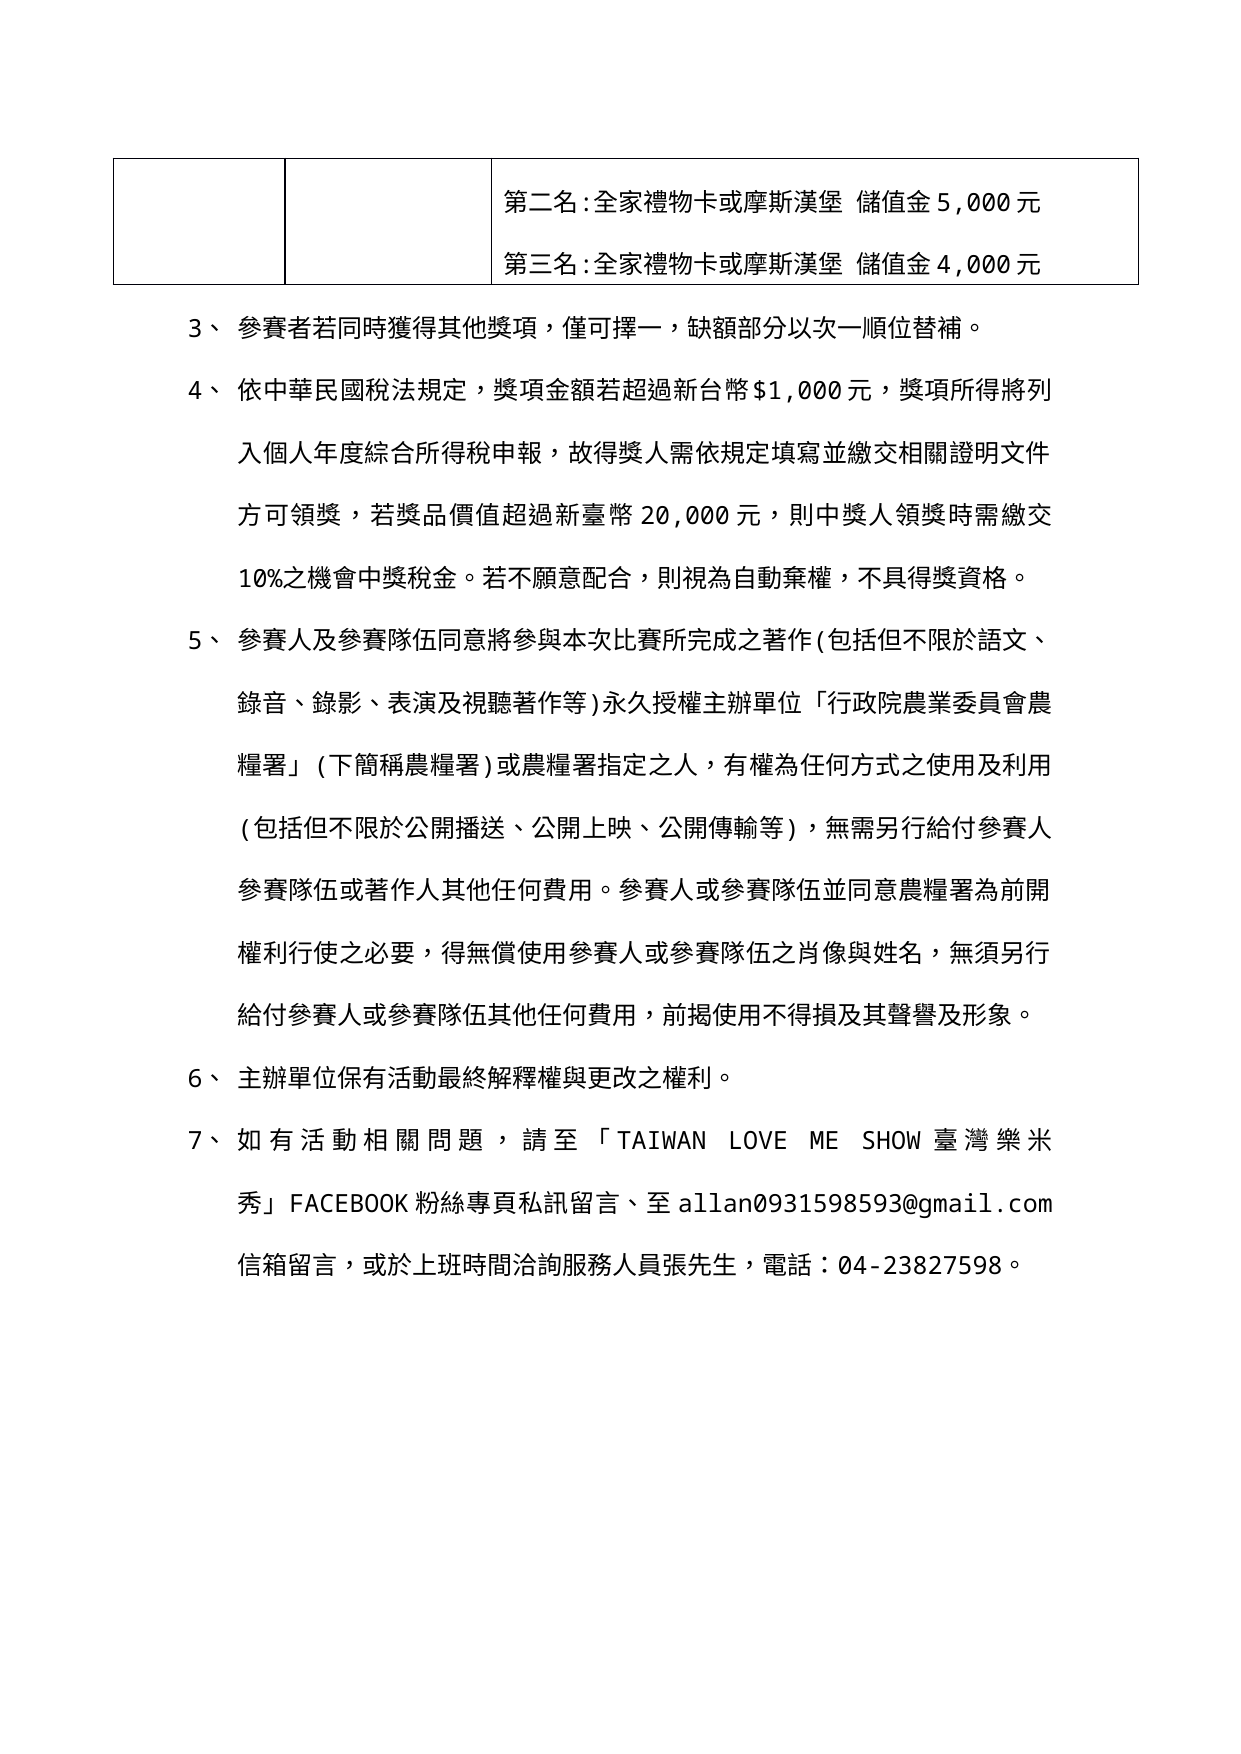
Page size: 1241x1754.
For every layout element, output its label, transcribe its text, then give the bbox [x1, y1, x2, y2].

table_cell [286, 159, 491, 284]
table_cell [114, 159, 284, 284]
list 參賽人及參賽隊伍同意將參與本次比賽所完成之著作(包括但不限於語文、錄音、錄影、表演及視聽著作等)永久授權主辦單位「行政院農業委員會農糧署」(下簡稱農糧署)或農糧署指定之人，有權為任何方式之使用及利用(包括但不限於公開播送、公開上映、公開傳輸等)，無需另行給付參賽人、參賽隊伍或著作人其他任何費用。參賽人或參賽隊伍並同意農糧署為前開權利行使之必要，得無償使用參賽人或參賽隊伍之肖像與姓名，無須另行給付參賽人或參賽隊伍其他任何費用，前揭使用不得損及其聲譽及形象。 [187, 597, 1053, 1035]
list 主辦單位保有活動最終解釋權與更改之權利。 [187, 1035, 1053, 1097]
list 依中華民國稅法規定，獎項金額若超過新台幣$1,000元，獎項所得將列入個人年度綜合所得稅申報，故得獎人需依規定填寫並繳交相關證明文件方可領獎，若獎品價值超過新臺幣20,000元，則中獎人領獎時需繳交10%之機會中獎稅金。若不願意配合，則視為自動棄權，不具得獎資格。 [187, 347, 1053, 597]
table_cell 第二名:全家禮物卡或摩斯漢堡 儲值金5,000元 第三名:全家禮物卡或摩斯漢堡 儲值金4,000元 [492, 159, 1138, 284]
list 如有活動相關問題，請至「TAIWAN LOVE ME SHOW臺灣樂米秀」FACEBOOK粉絲專頁私訊留言、至allan0931598593@gmail.com信箱留言，或於上班時間洽詢服務人員張先生，電話：04-23827598。 [187, 1097, 1053, 1285]
list 參賽者若同時獲得其他獎項，僅可擇一，缺額部分以次一順位替補。 [187, 285, 1053, 347]
